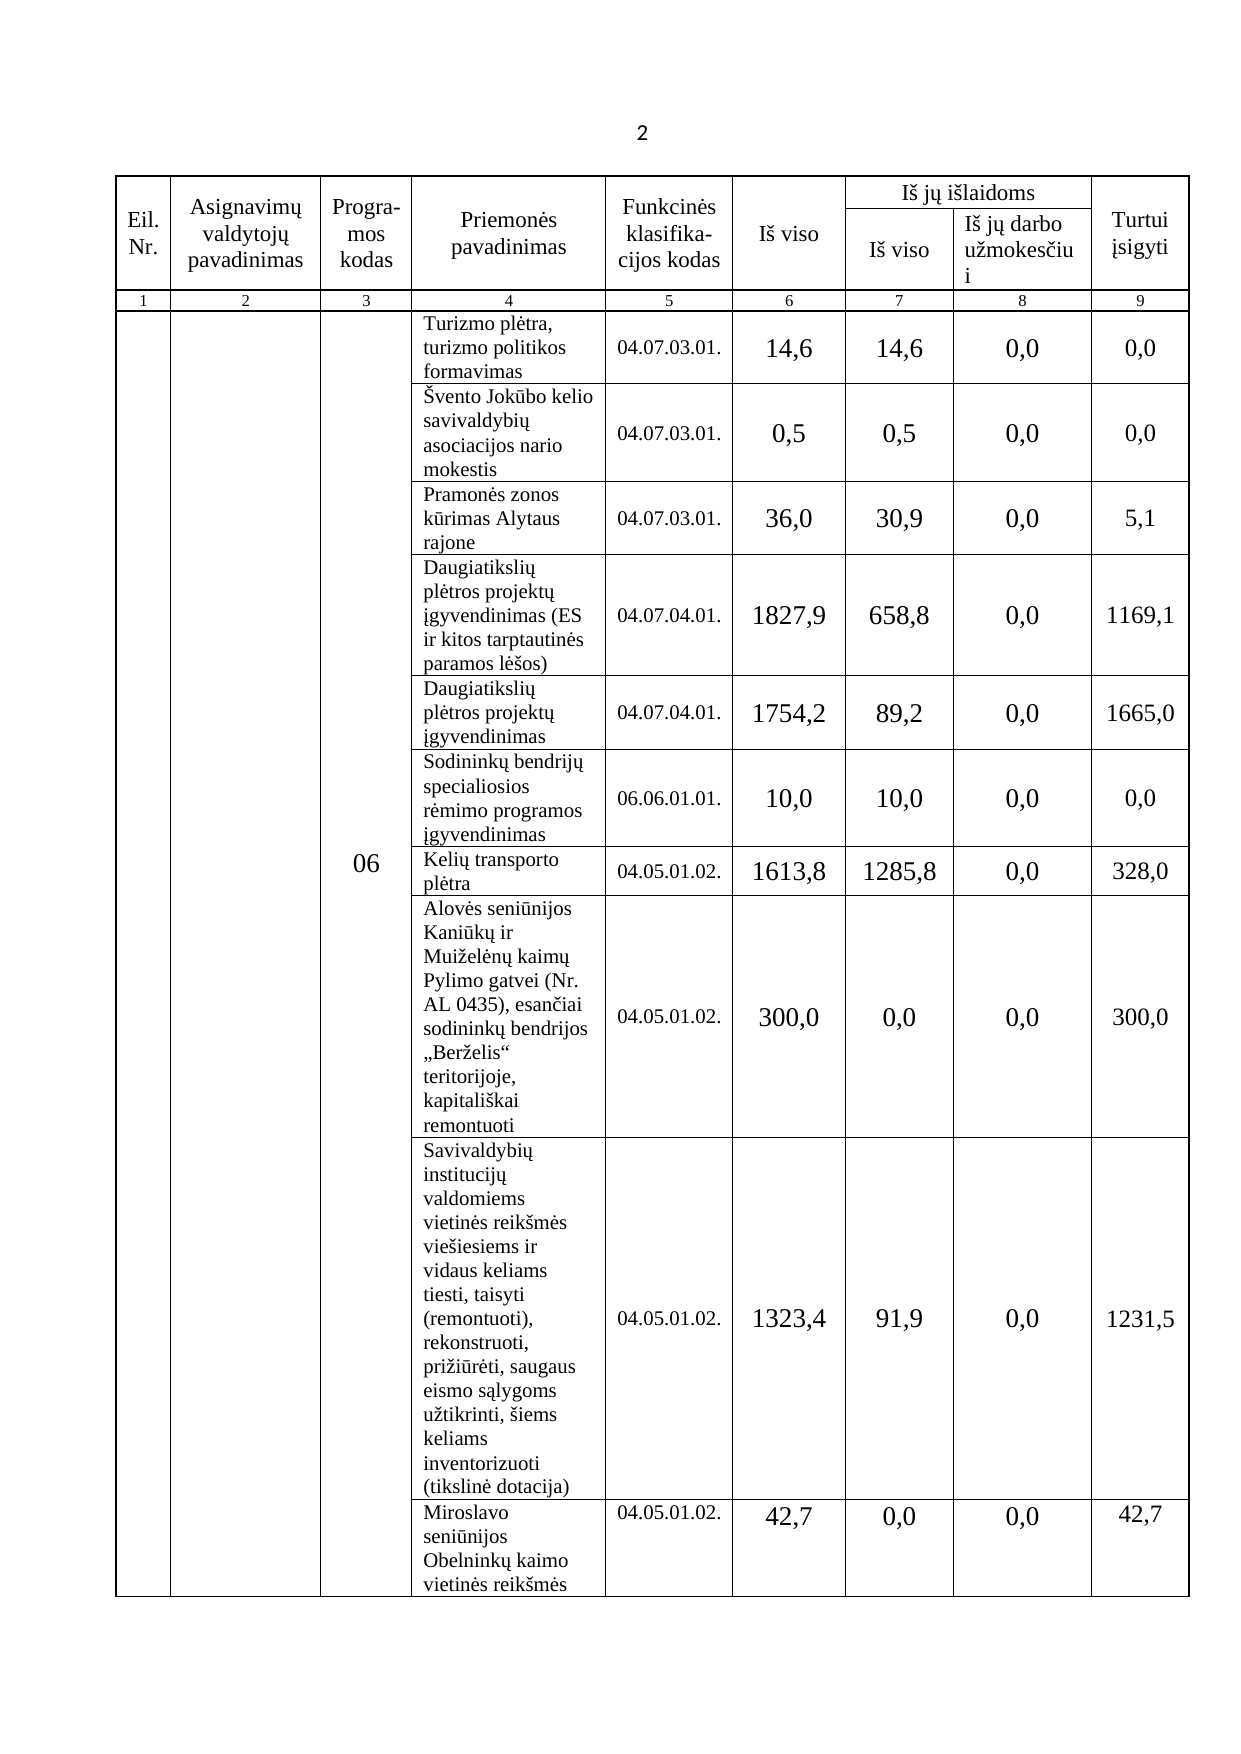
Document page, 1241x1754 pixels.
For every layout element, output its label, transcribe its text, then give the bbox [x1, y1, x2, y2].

table_cell 0,5 [733, 384, 845, 481]
table_cell 0,0 [954, 1500, 1091, 1596]
table_cell [171, 312, 320, 1596]
table_cell 0,0 [954, 847, 1091, 895]
table_cell Daugiatikslių plėtros projektų įgyvendinimas (ES ir kitos tarptautinės paramos lėšos) [412, 555, 605, 675]
table_cell 0,0 [1092, 312, 1188, 383]
table_cell Iš viso [846, 209, 953, 289]
table_cell 04.05.01.02. [606, 847, 732, 895]
table_cell 1754,2 [733, 676, 845, 748]
table_header Iš jų išlaidoms [846, 177, 1091, 208]
table_cell 0,0 [846, 1500, 953, 1596]
table_cell 04.07.03.01. [606, 482, 732, 554]
table_cell 06 [321, 846, 411, 1596]
table_cell 1231,5 [1092, 1138, 1188, 1498]
table_cell 2 [171, 291, 320, 310]
table_cell Kelių transporto plėtra [412, 847, 605, 895]
table_cell 0,0 [1092, 750, 1188, 846]
table_cell 0,0 [954, 1138, 1091, 1498]
table_cell 9 [1092, 291, 1188, 310]
table_cell Sodininkų bendrijų specialiosios rėmimo programos įgyvendinimas [412, 750, 605, 846]
table_header Asignavimų valdytojų pavadinimas [171, 177, 320, 289]
table_cell Švento Jokūbo kelio savivaldybių asociacijos nario mokestis [412, 384, 605, 481]
table_cell 7 [846, 291, 953, 310]
table_cell 0,0 [954, 750, 1091, 846]
table_cell 1323,4 [733, 1138, 845, 1498]
table_cell 300,0 [733, 896, 845, 1137]
table_header Funkcinės klasifika-cijos kodas [606, 177, 732, 289]
table_cell 30,9 [846, 482, 953, 554]
table_cell [321, 312, 411, 846]
table_cell 1285,8 [846, 847, 953, 895]
table_cell 1827,9 [733, 555, 845, 675]
table_header Turtui įsigyti [1092, 177, 1188, 289]
table_cell 10,0 [846, 750, 953, 846]
table_cell Daugiatikslių plėtros projektų įgyvendinimas [412, 676, 605, 748]
table_header Eil. Nr. [117, 177, 170, 289]
table_cell 0,0 [954, 676, 1091, 748]
table_cell Alovės seniūnijos Kaniūkų ir Muiželėnų kaimų Pylimo gatvei (Nr. AL 0435), esančiai sodininkų bendrijos „Berželis“ teritorijoje, kapitališkai remontuoti [412, 896, 605, 1137]
table_cell 0,0 [954, 384, 1091, 481]
table_header Iš viso [733, 177, 845, 289]
table_cell 04.05.01.02. [606, 896, 732, 1137]
table_header Progra-mos kodas [321, 177, 411, 289]
table_cell Pramonės zonos kūrimas Alytaus rajone [412, 482, 605, 554]
table_cell 300,0 [1092, 896, 1188, 1137]
table_cell 06.06.01.01. [606, 750, 732, 846]
table_cell 1665,0 [1092, 676, 1188, 748]
table_cell 14,6 [733, 312, 845, 383]
table_cell 0,0 [1092, 384, 1188, 481]
table_cell [117, 312, 170, 1596]
table_cell 04.05.01.02. [606, 1500, 732, 1596]
table_cell Savivaldybių institucijų valdomiems vietinės reikšmės viešiesiems ir vidaus keliams tiesti, taisyti (remontuoti), rekonstruoti, prižiūrėti, saugaus eismo sąlygoms užtikrinti, šiems keliams inventorizuoti (tikslinė dotacija) [412, 1138, 605, 1498]
table_cell 0,5 [846, 384, 953, 481]
table_cell 04.07.04.01. [606, 555, 732, 675]
table_cell 0,0 [954, 482, 1091, 554]
table_cell 36,0 [733, 482, 845, 554]
table_cell 42,7 [1092, 1500, 1188, 1596]
table_cell 328,0 [1092, 847, 1188, 895]
table_cell 04.07.03.01. [606, 384, 732, 481]
table_cell 0,0 [954, 312, 1091, 383]
table_cell 1169,1 [1092, 555, 1188, 675]
table_cell 3 [321, 291, 411, 310]
table_cell 04.07.04.01. [606, 676, 732, 748]
table_cell 1613,8 [733, 847, 845, 895]
table_cell 5 [606, 291, 732, 310]
table_cell 0,0 [954, 896, 1091, 1137]
table_cell 8 [954, 291, 1091, 310]
table_cell Miroslavo seniūnijos Obelninkų kaimo vietinės reikšmės [412, 1500, 605, 1596]
table_cell 14,6 [846, 312, 953, 383]
table_cell 5,1 [1092, 482, 1188, 554]
table_header Priemonės pavadinimas [412, 177, 605, 289]
table_cell 0,0 [846, 896, 953, 1137]
table_cell 6 [733, 291, 845, 310]
table_cell 658,8 [846, 555, 953, 675]
table_cell 42,7 [733, 1500, 845, 1596]
table_cell 89,2 [846, 676, 953, 748]
table_cell 10,0 [733, 750, 845, 846]
table_cell 4 [412, 291, 605, 310]
table_cell Turizmo plėtra, turizmo politikos formavimas [412, 312, 605, 383]
table_cell 91,9 [846, 1138, 953, 1498]
table_cell Iš jų darbo užmokesčiui [954, 209, 1091, 289]
table_cell 04.05.01.02. [606, 1138, 732, 1498]
table_cell 1 [117, 291, 170, 310]
table_cell 0,0 [954, 555, 1091, 675]
table_cell 04.07.03.01. [606, 312, 732, 383]
